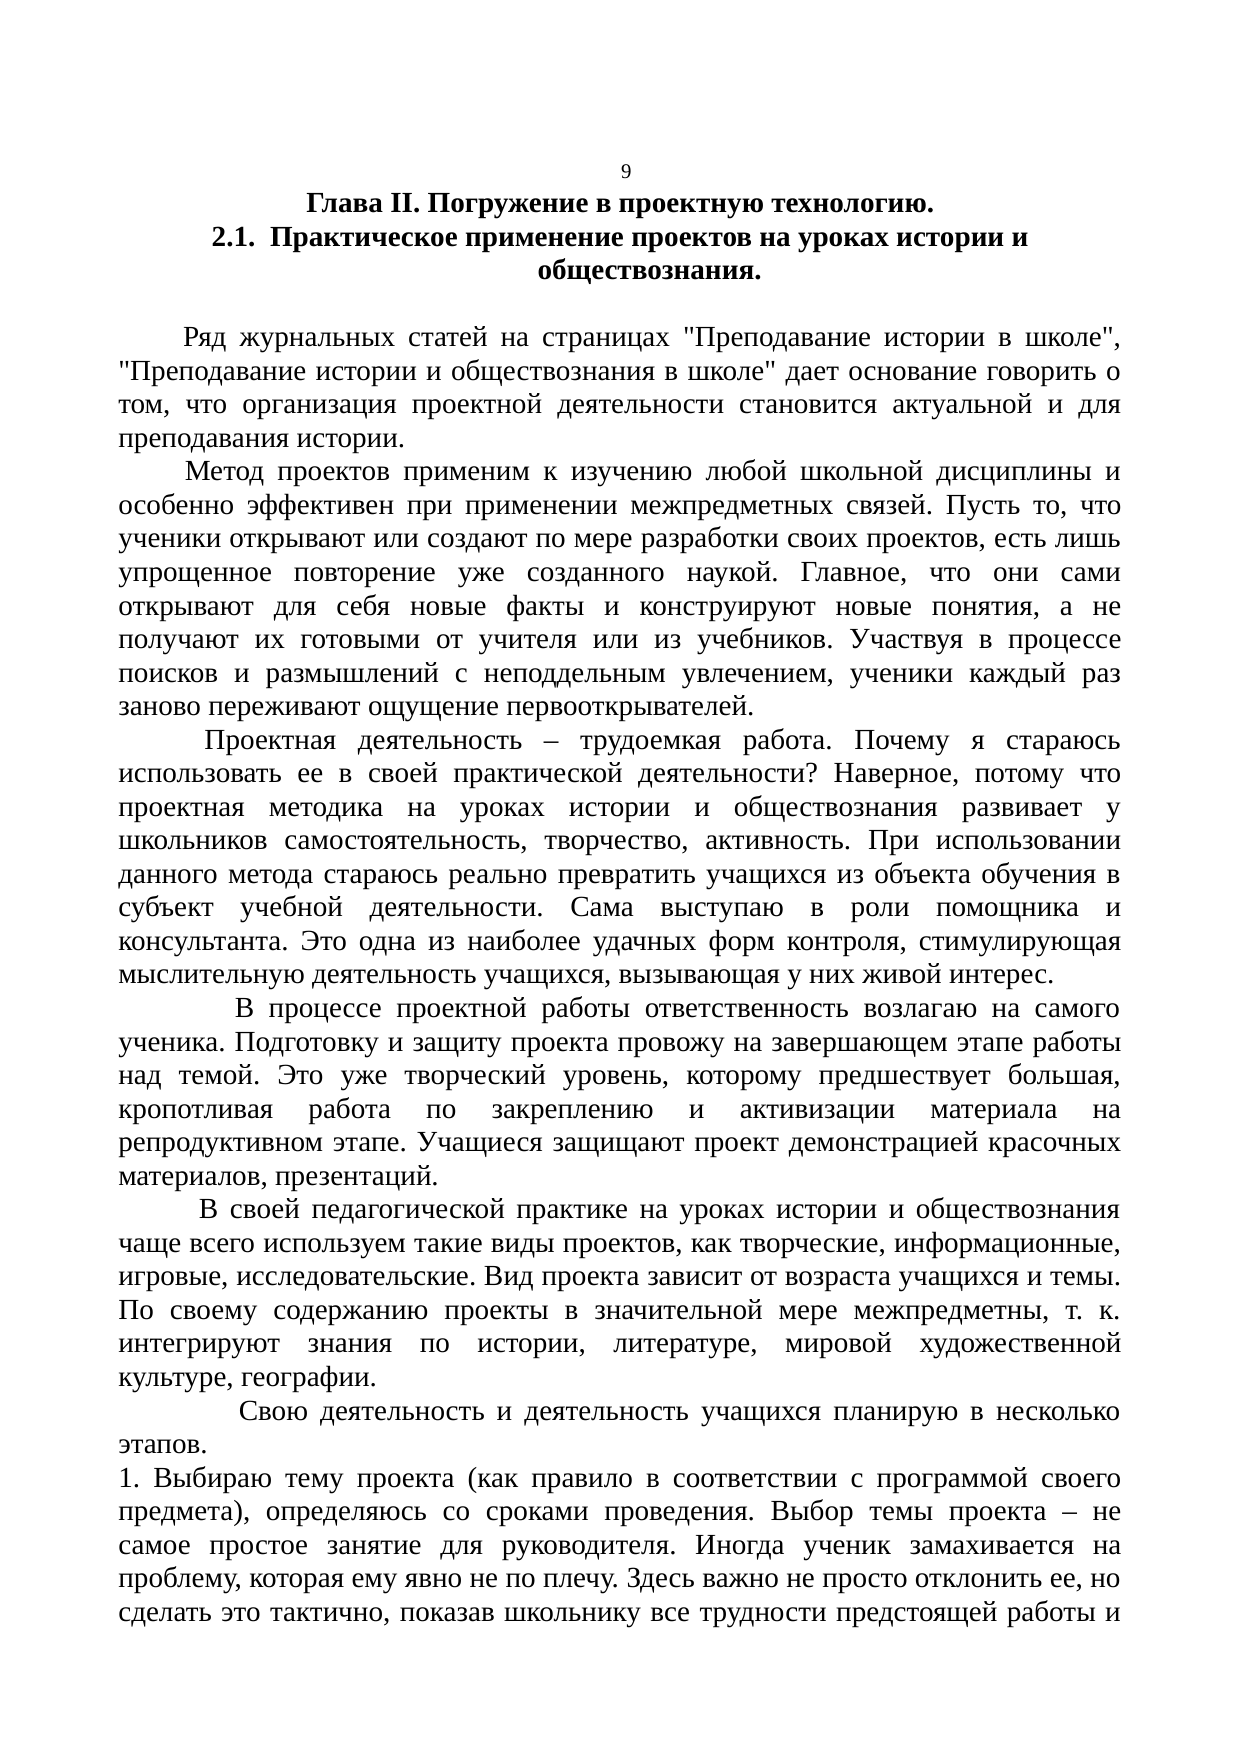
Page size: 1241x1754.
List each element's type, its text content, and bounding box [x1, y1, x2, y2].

text Проектная деятельность – трудоемкая работа. Почему я стараюсь использовать ее в своей практической деятельности? Наверное, потому что проектная методика на уроках истории и обществознания развивает у школьников самостоятельность, творчество, активность. При использовании данного метода стараюсь реально превратить учащихся из объекта обучения в субъект учебной деятельности. Сама выступаю в роли помощника и консультанта. Это одна из наиболее удачных форм контроля, стимулирующая мыслительную деятельность учащихся, вызывающая у них живой интерес. [118, 722, 1122, 990]
text 2.1. Практическое применение проектов на уроках истории и [118, 219, 1122, 252]
text 9 [118, 152, 1122, 185]
text В процессе проектной работы ответственность возлагаю на самого ученика. Подготовку и защиту проекта провожу на завершающем этапе работы над темой. Это уже творческий уровень, которому предшествует большая, кропотливая работа по закреплению и активизации материала на репродуктивном этапе. Учащиеся защищают проект демонстрацией красочных материалов, презентаций. [118, 990, 1122, 1191]
text 1. Выбираю тему проекта (как правило в соответствии с программой своего предмета), определяюсь со сроками проведения. Выбор темы проекта – не самое простое занятие для руководителя. Иногда ученик замахивается на проблему, которая ему явно не по плечу. Здесь важно не просто отклонить ее, но сделать это тактично, показав школьнику все трудности предстоящей работы и [118, 1460, 1122, 1627]
text обществознания. [118, 252, 1122, 286]
text Метод проектов применим к изучению любой школьной дисциплины и особенно эффективен при применении межпредметных связей. Пусть то, что ученики открывают или создают по мере разработки своих проектов, есть лишь упрощенное повторение уже созданного наукой. Главное, что они сами открывают для себя новые факты и конструируют новые понятия, а не получают их готовыми от учителя или из учебников. Участвуя в процессе поисков и размышлений с неподдельным увлечением, ученики каждый раз заново переживают ощущение первооткрывателей. [118, 453, 1122, 722]
text Глава II. Погружение в проектную технологию. [118, 185, 1122, 219]
text В своей педагогической практике на уроках истории и обществознания чаще всего используем такие виды проектов, как творческие, информационные, игровые, исследовательские. Вид проекта зависит от возраста учащихся и темы. По своему содержанию проекты в значительной мере межпредметны, т. к. интегрируют знания по истории, литературе, мировой художественной культуре, географии. [118, 1191, 1122, 1393]
text Свою деятельность и деятельность учащихся планирую в несколько этапов. [118, 1393, 1122, 1460]
text Ряд журнальных статей на страницах "Преподавание истории в школе", "Преподавание истории и обществознания в школе" дает основание говорить о том, что организация проектной деятельности становится актуальной и для преподавания истории. [118, 319, 1122, 453]
